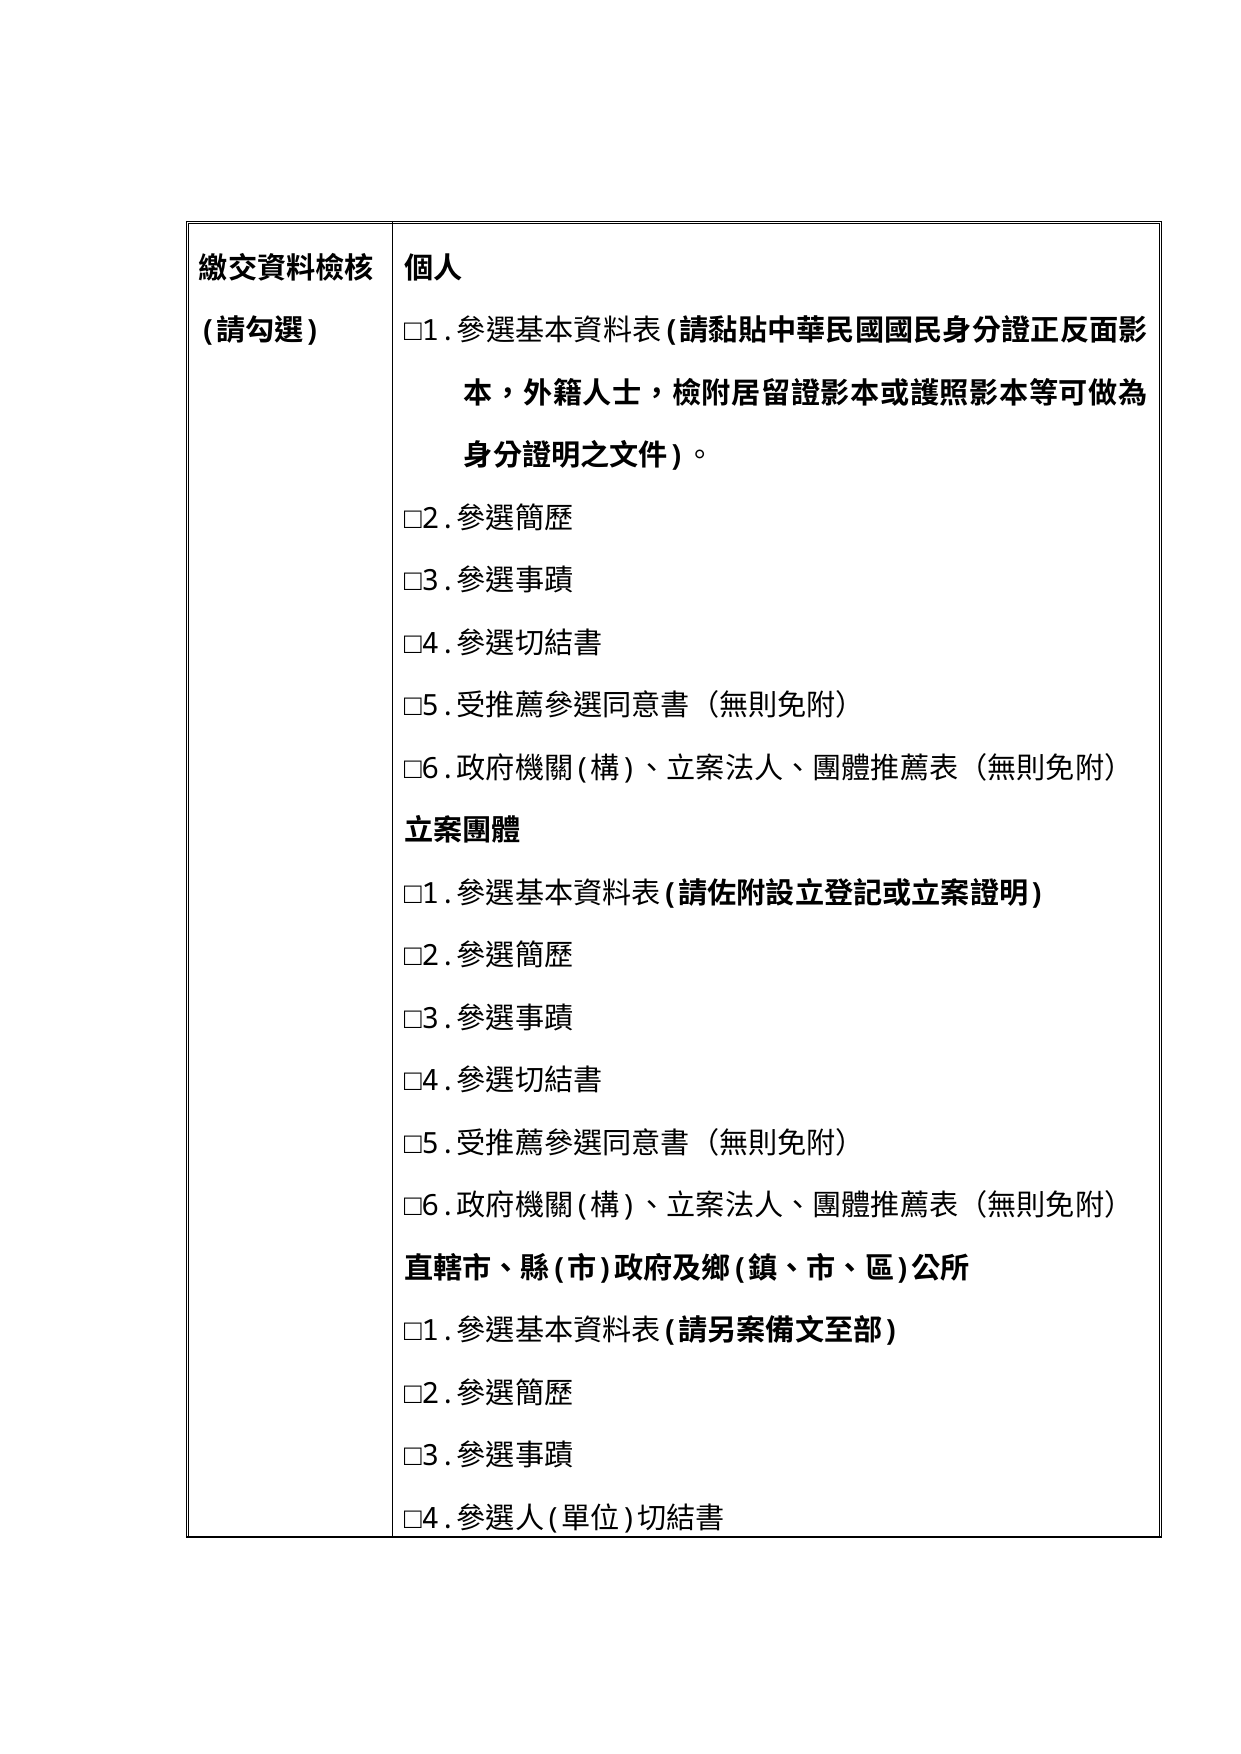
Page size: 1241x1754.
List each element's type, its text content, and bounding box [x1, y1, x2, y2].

table_header 個人 □1.參選基本資料表(請黏貼中華民國國民身分證正反面影本，外籍人士，檢附居留證影本或護照影本等可做為身分證明之文件)。 □2.參選簡歷 □3.參選事蹟 □4.參選切結書 □5.受推薦參選同意書（無則免附） □6.政府機關(構)、立案法人、團體推薦表（無則免附） 立案團體 □1.參選基本資料表(請佐附設立登記或立案證明) □2.參選簡歷 □3.參選事蹟 □4.參選切結書 □5.受推薦參選同意書（無則免附） □6.政府機關(構)、立案法人、團體推薦表（無則免附） 直轄市、縣(市)政府及鄉(鎮、市、區)公所 □1.參選基本資料表(請另案備文至部) □2.參選簡歷 □3.參選事蹟 □4.參選人(單位)切結書 [393, 224, 1159, 1536]
table_header 繳交資料檢核 (請勾選) [189, 224, 392, 1536]
